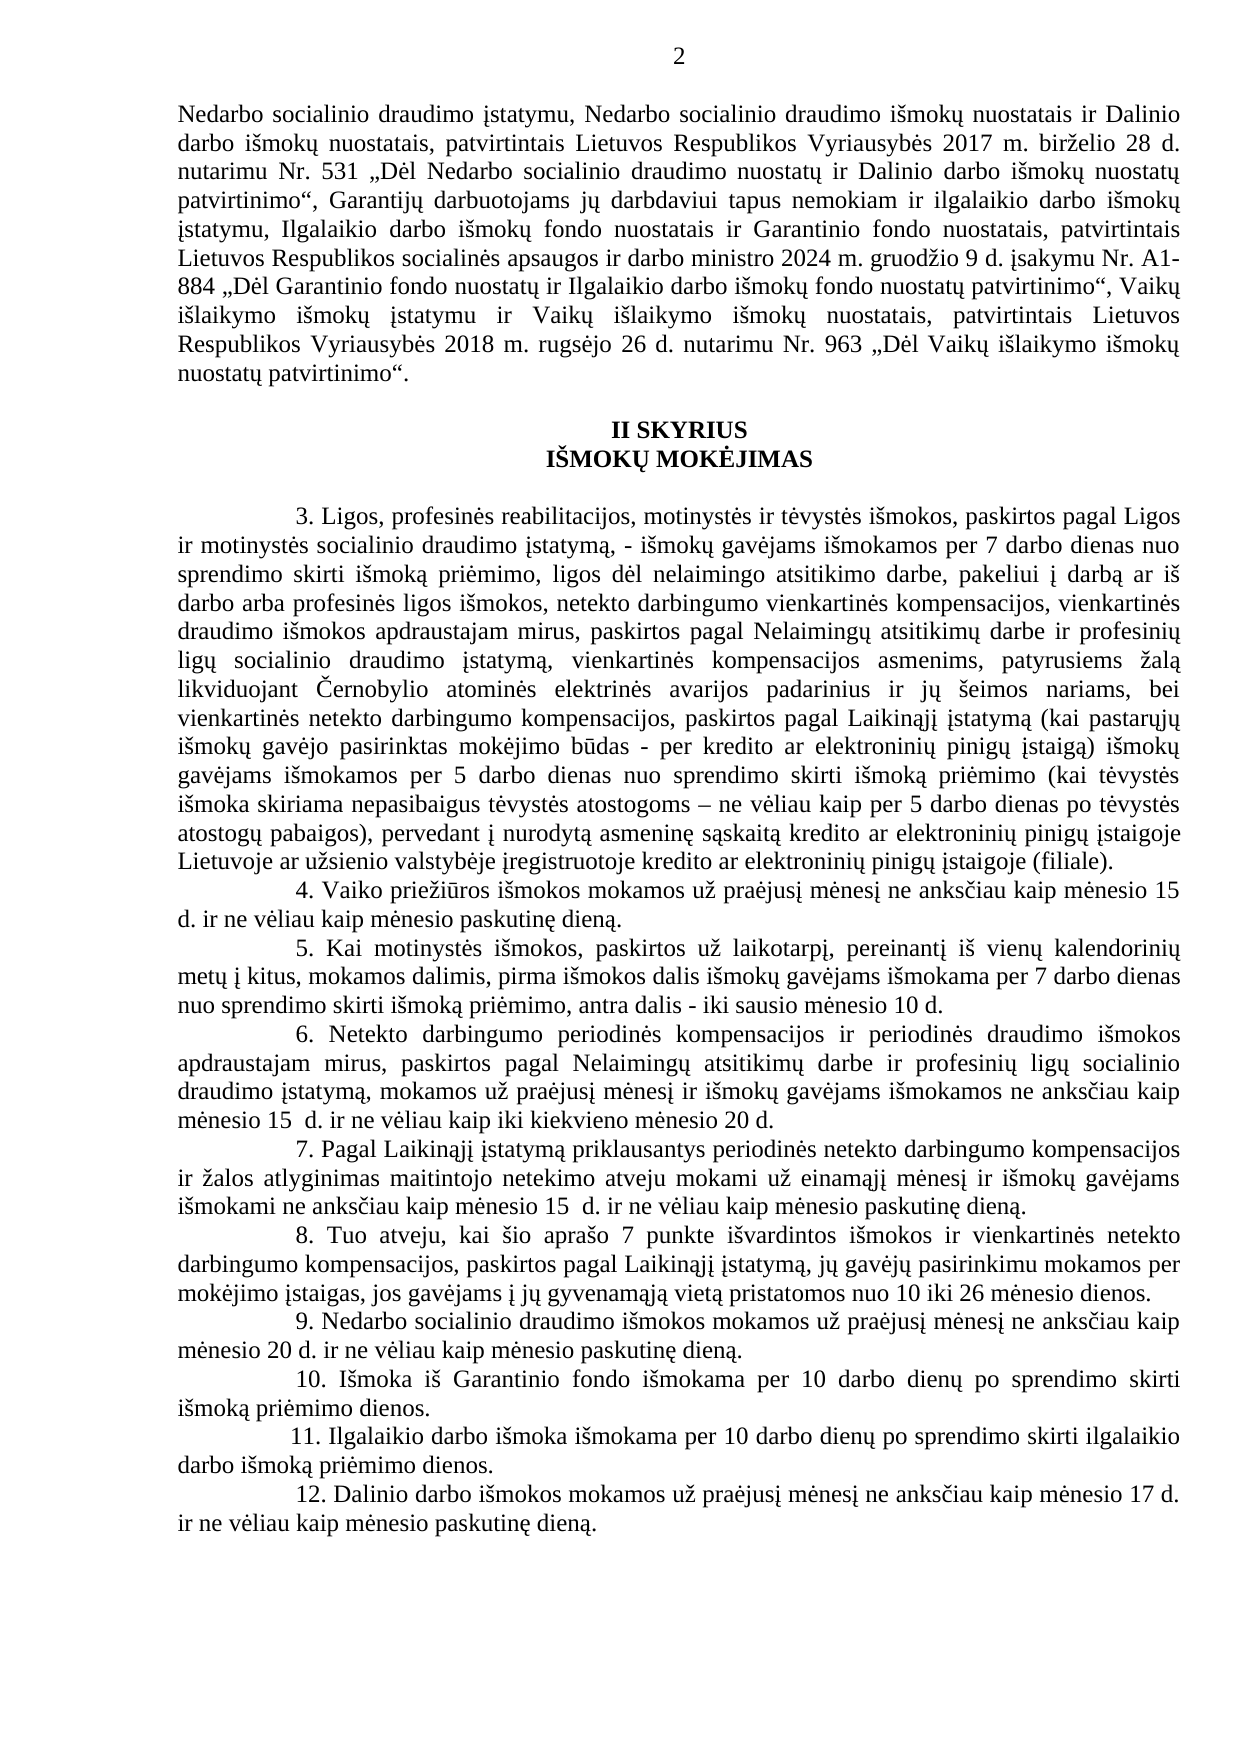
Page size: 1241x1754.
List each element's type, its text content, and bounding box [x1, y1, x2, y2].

text 6. Netekto darbingumo periodinės kompensacijos ir periodinės draudimo išmokos apdraustajam mirus, paskirtos pagal Nelaimingų atsitikimų darbe ir profesinių ligų socialinio draudimo įstatymą, mokamos už praėjusį mėnesį ir išmokų gavėjams išmokamos ne anksčiau kaip mėnesio 15 d. ir ne vėliau kaip iki kiekvieno mėnesio 20 d. [177, 1019, 1181, 1134]
text II SKYRIUS [177, 415, 1181, 444]
text 5. Kai motinystės išmokos, paskirtos už laikotarpį, pereinantį iš vienų kalendorinių metų į kitus, mokamos dalimis, pirma išmokos dalis išmokų gavėjams išmokama per 7 darbo dienas nuo sprendimo skirti išmoką priėmimo, antra dalis - iki sausio mėnesio 10 d. [177, 933, 1181, 1019]
text Išmokų MOKĖJIMAS [177, 444, 1181, 473]
text 12. Dalinio darbo išmokos mokamos už praėjusį mėnesį ne anksčiau kaip mėnesio 17 d. ir ne vėliau kaip mėnesio paskutinę dieną. [177, 1479, 1181, 1536]
text 7. Pagal Laikinąjį įstatymą priklausantys periodinės netekto darbingumo kompensacijos ir žalos atlyginimas maitintojo netekimo atveju mokami už einamąjį mėnesį ir išmokų gavėjams išmokami ne anksčiau kaip mėnesio 15 d. ir ne vėliau kaip mėnesio paskutinę dieną. [177, 1134, 1181, 1220]
text 10. Išmoka iš Garantinio fondo išmokama per 10 darbo dienų po sprendimo skirti išmoką priėmimo dienos. [177, 1364, 1181, 1421]
text 9. Nedarbo socialinio draudimo išmokos mokamos už praėjusį mėnesį ne anksčiau kaip mėnesio 20 d. ir ne vėliau kaip mėnesio paskutinę dieną. [177, 1306, 1181, 1364]
text 8. Tuo atveju, kai šio aprašo 7 punkte išvardintos išmokos ir vienkartinės netekto darbingumo kompensacijos, paskirtos pagal Laikinąjį įstatymą, jų gavėjų pasirinkimu mokamos per mokėjimo įstaigas, jos gavėjams į jų gyvenamąją vietą pristatomos nuo 10 iki 26 mėnesio dienos. [177, 1220, 1181, 1306]
text Nedarbo socialinio draudimo įstatymu, Nedarbo socialinio draudimo išmokų nuostatais ir Dalinio darbo išmokų nuostatais, patvirtintais Lietuvos Respublikos Vyriausybės 2017 m. birželio 28 d. nutarimu Nr. 531 „Dėl Nedarbo socialinio draudimo nuostatų ir Dalinio darbo išmokų nuostatų patvirtinimo“, Garantijų darbuotojams jų darbdaviui tapus nemokiam ir ilgalaikio darbo išmokų įstatymu, Ilgalaikio darbo išmokų fondo nuostatais ir Garantinio fondo nuostatais, patvirtintais Lietuvos Respublikos socialinės apsaugos ir darbo ministro 2024 m. gruodžio 9 d. įsakymu Nr. A1-884 „Dėl Garantinio fondo nuostatų ir Ilgalaikio darbo išmokų fondo nuostatų patvirtinimo“, Vaikų išlaikymo išmokų įstatymu ir Vaikų išlaikymo išmokų nuostatais, patvirtintais Lietuvos Respublikos Vyriausybės 2018 m. rugsėjo 26 d. nutarimu Nr. 963 „Dėl Vaikų išlaikymo išmokų nuostatų patvirtinimo“. [177, 99, 1181, 386]
text 3. Ligos, profesinės reabilitacijos, motinystės ir tėvystės išmokos, paskirtos pagal Ligos ir motinystės socialinio draudimo įstatymą, - išmokų gavėjams išmokamos per 7 darbo dienas nuo sprendimo skirti išmoką priėmimo, ligos dėl nelaimingo atsitikimo darbe, pakeliui į darbą ar iš darbo arba profesinės ligos išmokos, netekto darbingumo vienkartinės kompensacijos, vienkartinės draudimo išmokos apdraustajam mirus, paskirtos pagal Nelaimingų atsitikimų darbe ir profesinių ligų socialinio draudimo įstatymą, vienkartinės kompensacijos asmenims, patyrusiems žalą likviduojant Černobylio atominės elektrinės avarijos padarinius ir jų šeimos nariams, bei vienkartinės netekto darbingumo kompensacijos, paskirtos pagal Laikinąjį įstatymą (kai pastarųjų išmokų gavėjo pasirinktas mokėjimo būdas - per kredito ar elektroninių pinigų įstaigą) išmokų gavėjams išmokamos per 5 darbo dienas nuo sprendimo skirti išmoką priėmimo (kai tėvystės išmoka skiriama nepasibaigus tėvystės atostogoms – ne vėliau kaip per 5 darbo dienas po tėvystės atostogų pabaigos), pervedant į nurodytą asmeninę sąskaitą kredito ar elektroninių pinigų įstaigoje Lietuvoje ar užsienio valstybėje įregistruotoje kredito ar elektroninių pinigų įstaigoje (filiale). [177, 501, 1181, 875]
text 4. Vaiko priežiūros išmokos mokamos už praėjusį mėnesį ne anksčiau kaip mėnesio 15 d. ir ne vėliau kaip mėnesio paskutinę dieną. [177, 875, 1181, 933]
text 11. Ilgalaikio darbo išmoka išmokama per 10 darbo dienų po sprendimo skirti ilgalaikio darbo išmoką priėmimo dienos. [177, 1421, 1181, 1479]
